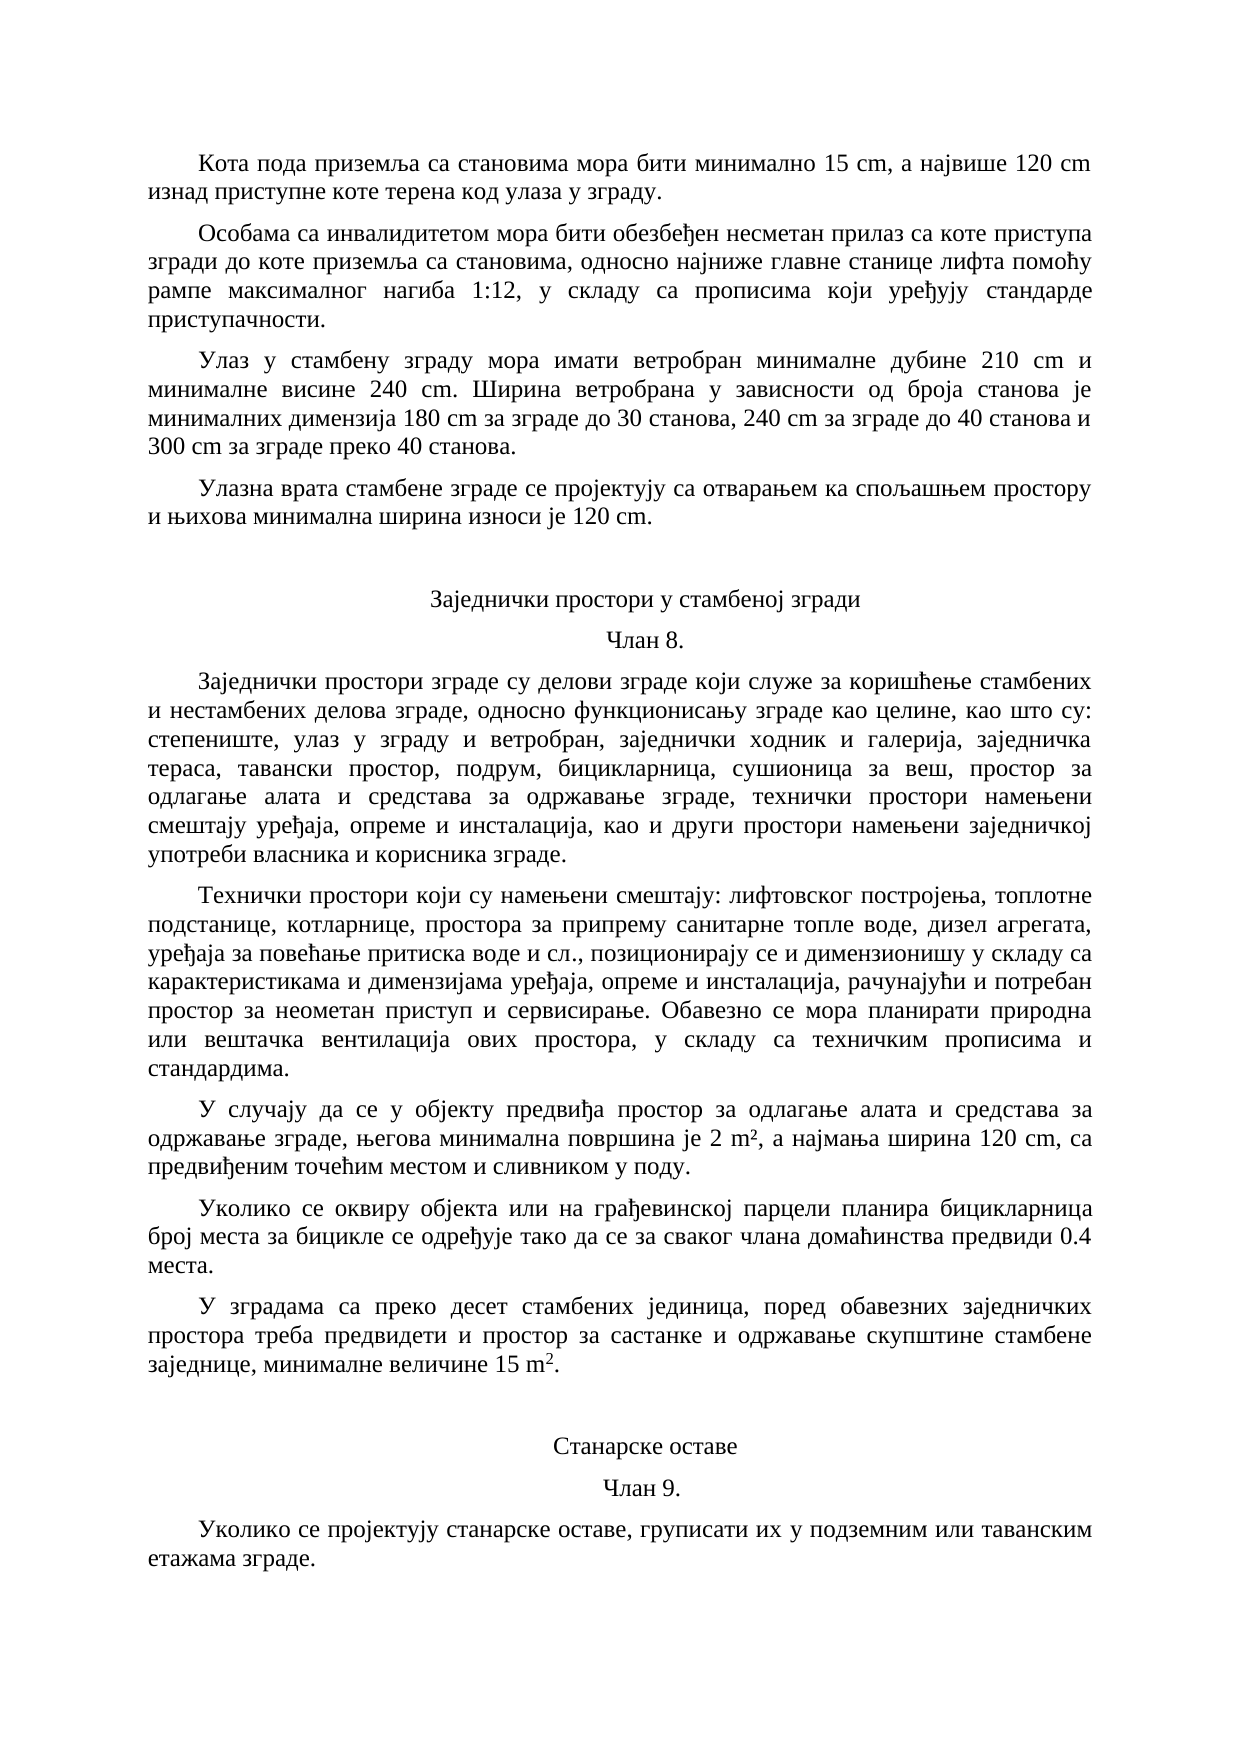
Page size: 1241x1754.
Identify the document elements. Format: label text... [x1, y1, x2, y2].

text Члан 9. [148, 1473, 1093, 1501]
text Заједнички простори у стамбеној згради [148, 584, 1093, 613]
text Члан 8. [148, 625, 1093, 654]
text Кота пода приземља са становима мора бити минимално 15 cm, а највише 120 cm изнад приступне коте терена код улаза у зграду. [148, 148, 1093, 205]
text Улаз у стамбену зграду мора имати ветробран минималне дубине 210 cm и минималне висине 240 cm. Ширина ветробрана у зависности од броја станова је минималних димензија 180 cm за зграде до 30 станова, 240 cm за зграде до 40 станова и 300 cm за зграде преко 40 станова. [148, 345, 1093, 460]
text Особама са инвалидитетом мора бити обезбеђен несметан прилаз са коте приступа згради до коте приземља са становима, односно најниже главне станице лифта помоћу рампе максималног нагиба 1:12, у складу са прописима који уређују стандарде приступачности. [148, 218, 1093, 333]
text Заједнички простори зграде су делови зграде који служе за коришћење стамбених и нестамбених делова зграде, односно функционисању зграде као целине, као што су: степениште, улаз у зграду и ветробран, заједнички ходник и галерија, заједничка тераса, тавански простор, подрум, бицикларница, сушионица за веш, простор за одлагање алата и средстава за одржавање зграде, технички простори намењени смештају уређаја, опреме и инсталација, као и други простори намењени заједничкој употреби власника и корисника зграде. [148, 666, 1093, 868]
text Улазна врата стамбене зграде се пројектују са отварањем ка спољашњем простору и њихова минимална ширина износи је 120 cm. [148, 473, 1093, 530]
text У зградама са преко десет стамбених јединица, поред обавезних заједничких простора треба предвидети и простор за састанке и одржавање скупштине стамбене заједнице, минималне величине 15 m2. [148, 1291, 1093, 1378]
text Уколико се пројектују станарске оставе, груписати их у подземним или таванским етажама зграде. [148, 1514, 1093, 1571]
text Станарске оставе [148, 1431, 1093, 1460]
text Технички простори који су намењени смештају: лифтовског постројења, топлотне подстанице, котларнице, простора за припрему санитарне топле воде, дизел агрегата, уређаја за повећање притиска воде и сл., позиционирају се и димензионишу у складу са карактеристикама и димензијама уређаја, опреме и инсталација, рачунајући и потребан простор за неометан приступ и сервисирање. Обавезно се мора планирати природна или вештачка вентилација ових простора, у складу са техничким прописима и стандардима. [148, 880, 1093, 1081]
text У случају да се у објекту предвиђа простор за одлагање алата и средстава за одржавање зграде, његова минимална површина је 2 m², а најмања ширина 120 cm, са предвиђеним точећим местом и сливником у поду. [148, 1094, 1093, 1180]
text Уколико се оквиру објекта или на грађевинској парцели планира бицикларница број места за бицикле се одређује тако да се за сваког члана домаћинства предвиди 0.4 места. [148, 1193, 1093, 1279]
